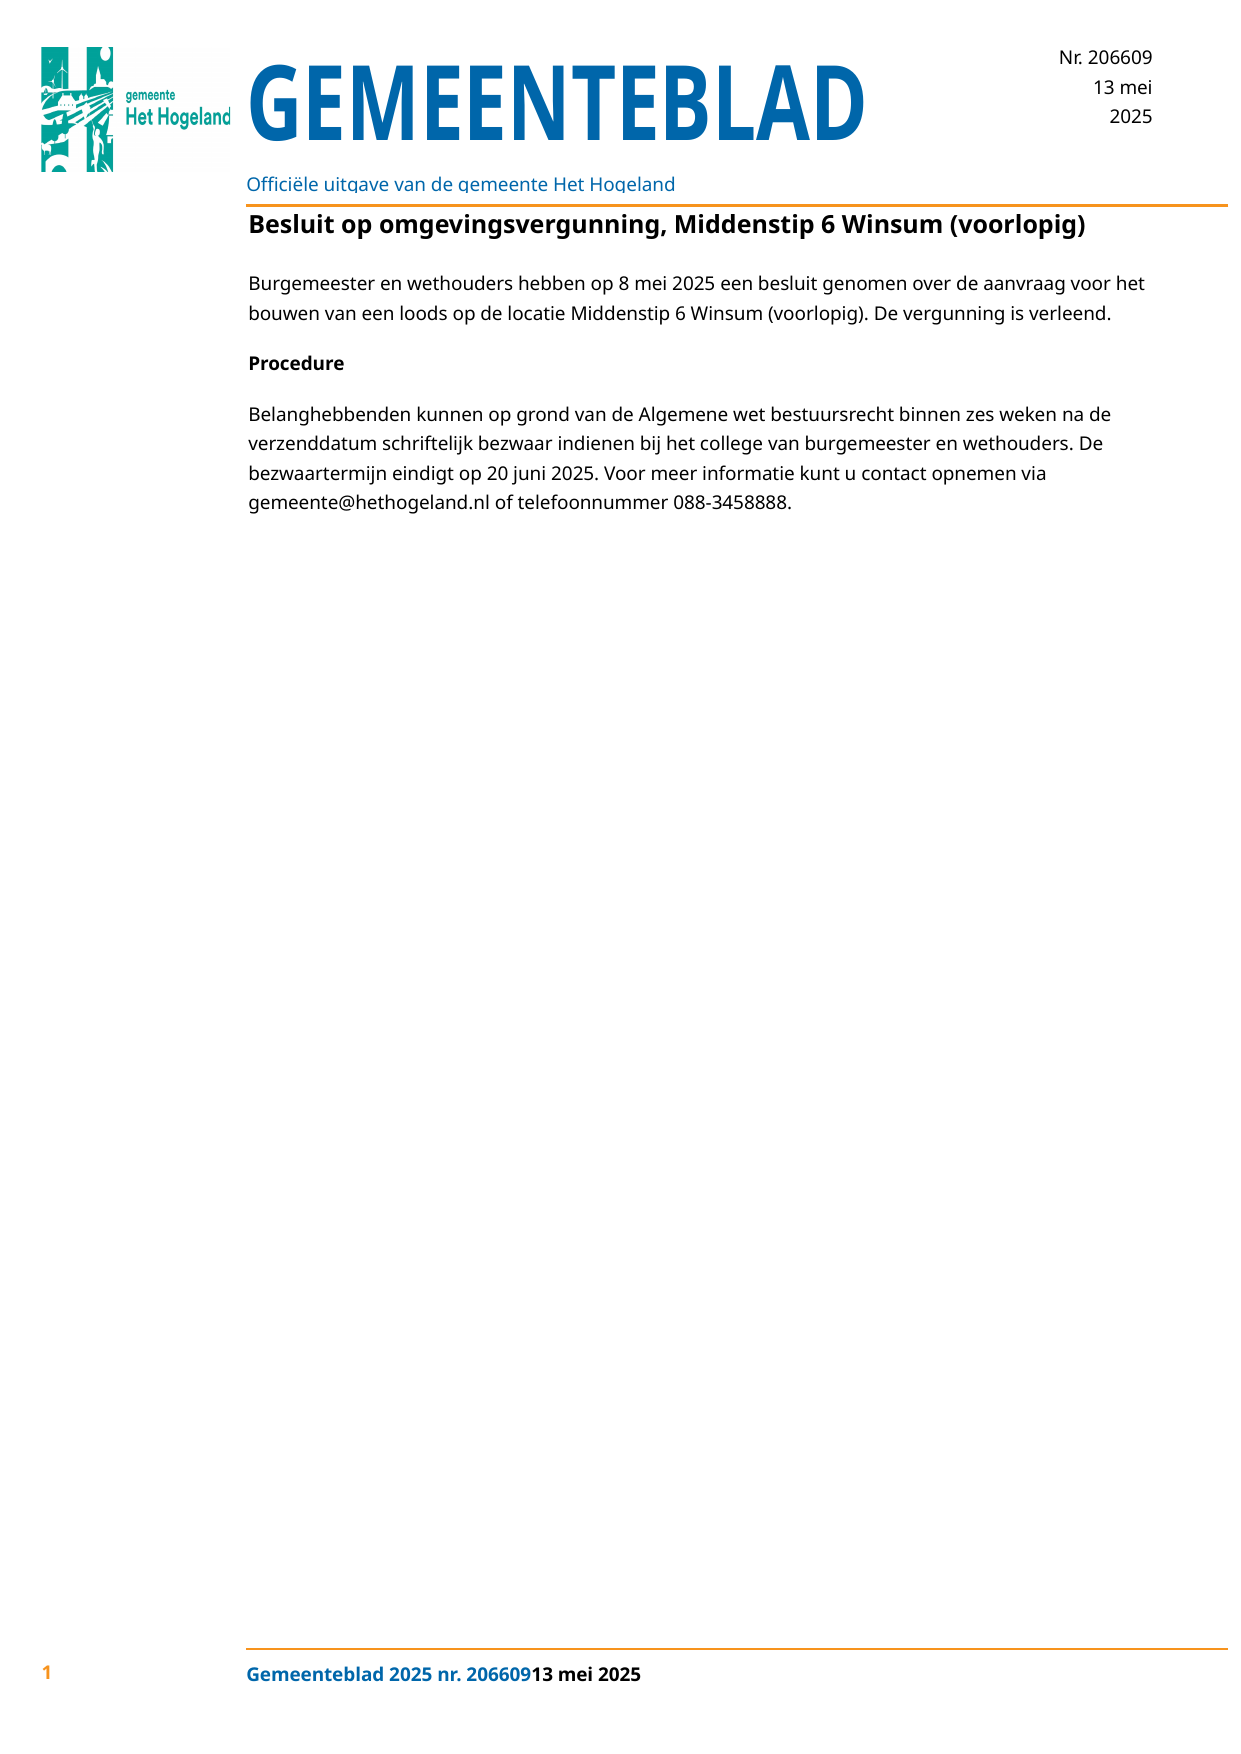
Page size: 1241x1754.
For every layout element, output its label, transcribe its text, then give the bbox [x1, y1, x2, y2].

text Procedure [248, 350, 1152, 376]
picture [41, 47, 231, 172]
text Besluit op omgevingsvergunning, Middenstip 6 Winsum (voorlopig) [248, 207, 1152, 241]
text Burgemeester en wethouders hebben op 8 mei 2025 een besluit genomen over de aanvraag voor het bouwen van een loods op de locatie Middenstip 6 Winsum (voorlopig). De vergunning is verleend. [248, 270, 1152, 326]
text Belanghebbenden kunnen op grond van de Algemene wet bestuursrecht binnen zes weken na de verzenddatum schriftelijk bezwaar indienen bij het college van burgemeester en wethouders. De bezwaartermijn eindigt op 20 juni 2025. Voor meer informatie kunt u contact opnemen via gemeente@hethogeland.nl of telefoonnummer 088-3458888. [248, 401, 1152, 515]
